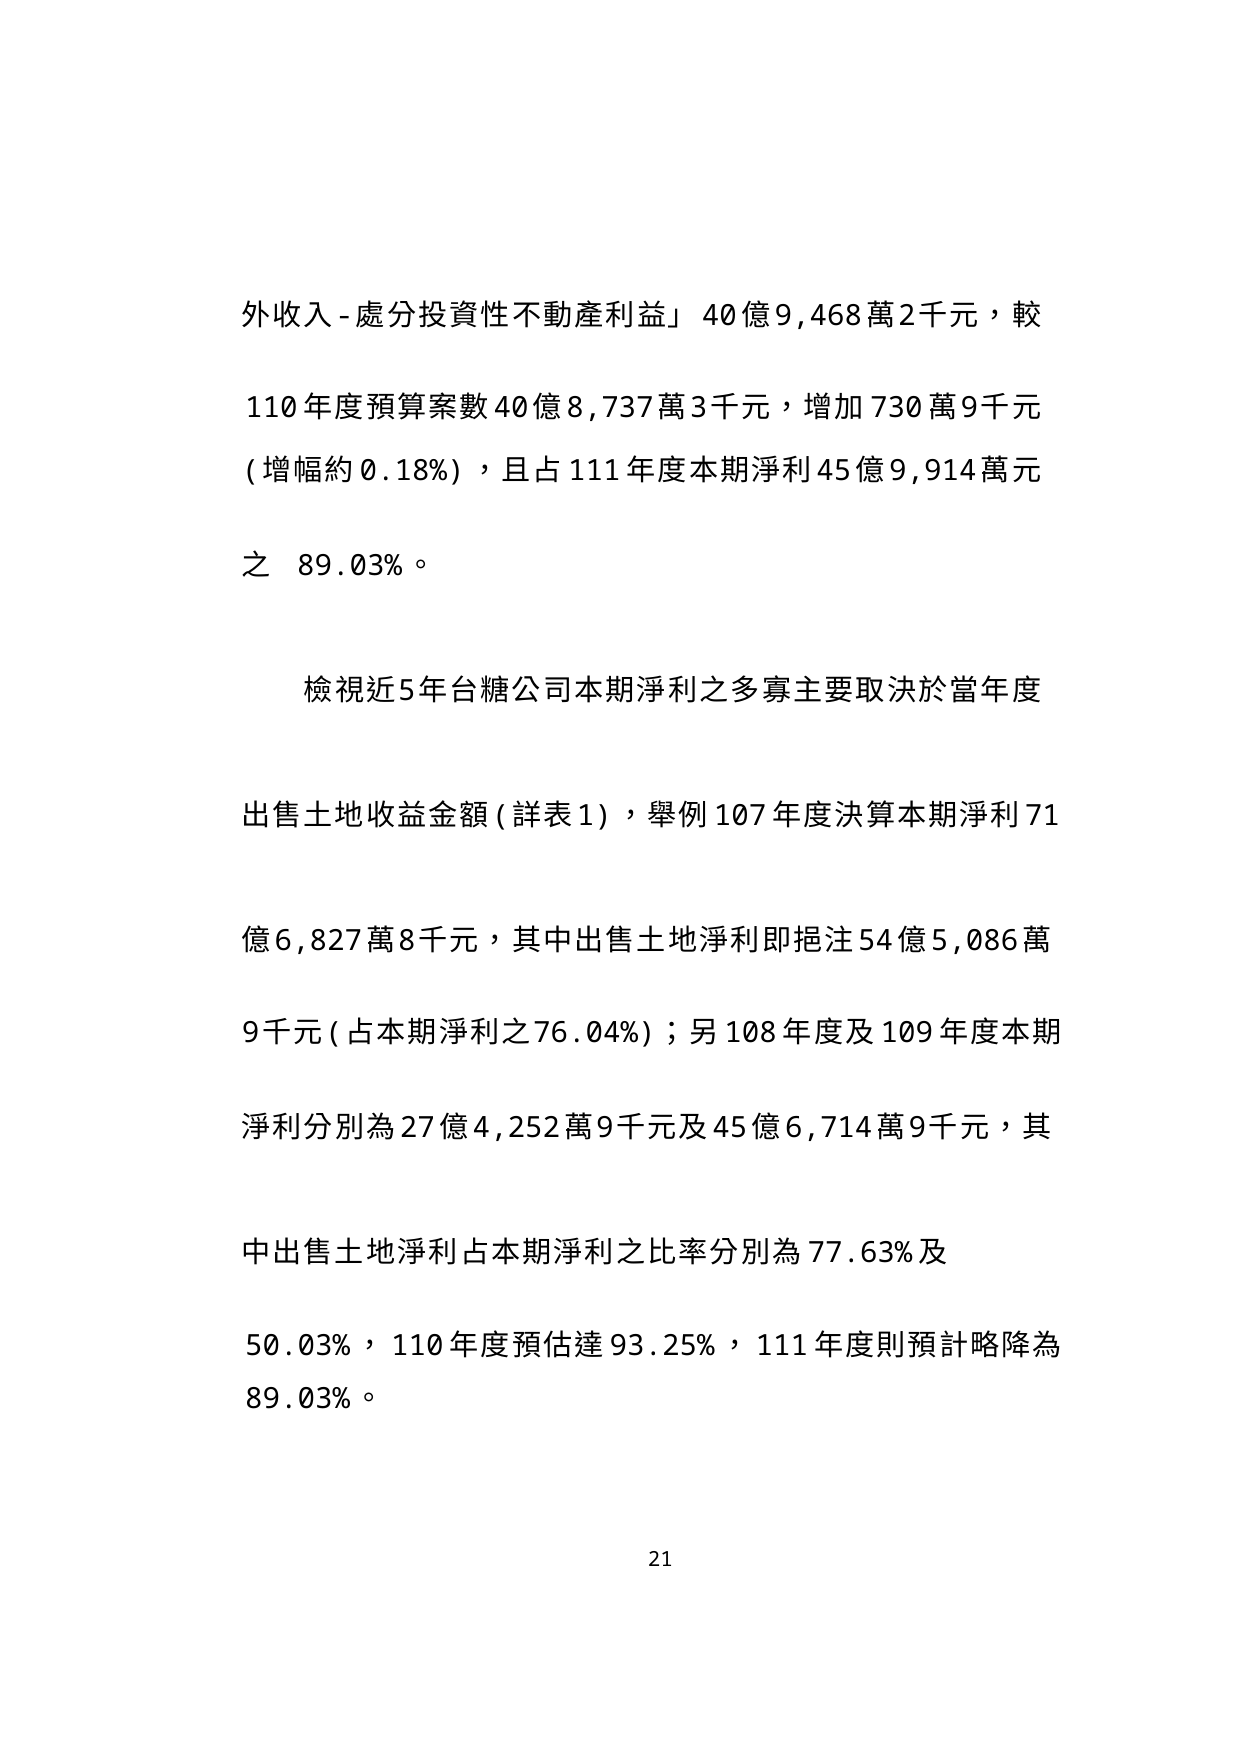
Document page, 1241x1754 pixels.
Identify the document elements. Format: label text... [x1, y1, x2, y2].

text 檢視近5年台糖公司本期淨利之多寡主要取決於當年度出售土地收益金額(詳表1)，舉例107年度決算本期淨利71億6,827萬8千元，其中出售土地淨利即挹注54億5,086萬9千元(占本期淨利之76.04%)；另108年度及109年度本期淨利分別為27億4,252萬9千元及45億6,714萬9千元，其中出售土地淨利占本期淨利之比率分別為77.63%及50.03%，110年度預估達93.25%，111年度則預計略降為89.03%。 [236, 604, 1063, 1417]
text 外收入-處分投資性不動產利益」40億9,468萬2千元，較110年度預算案數40億8,737萬3千元，增加730萬9千元(增幅約0.18%)，且占111年度本期淨利45億9,914萬元之 89.03%。 [236, 229, 1063, 604]
